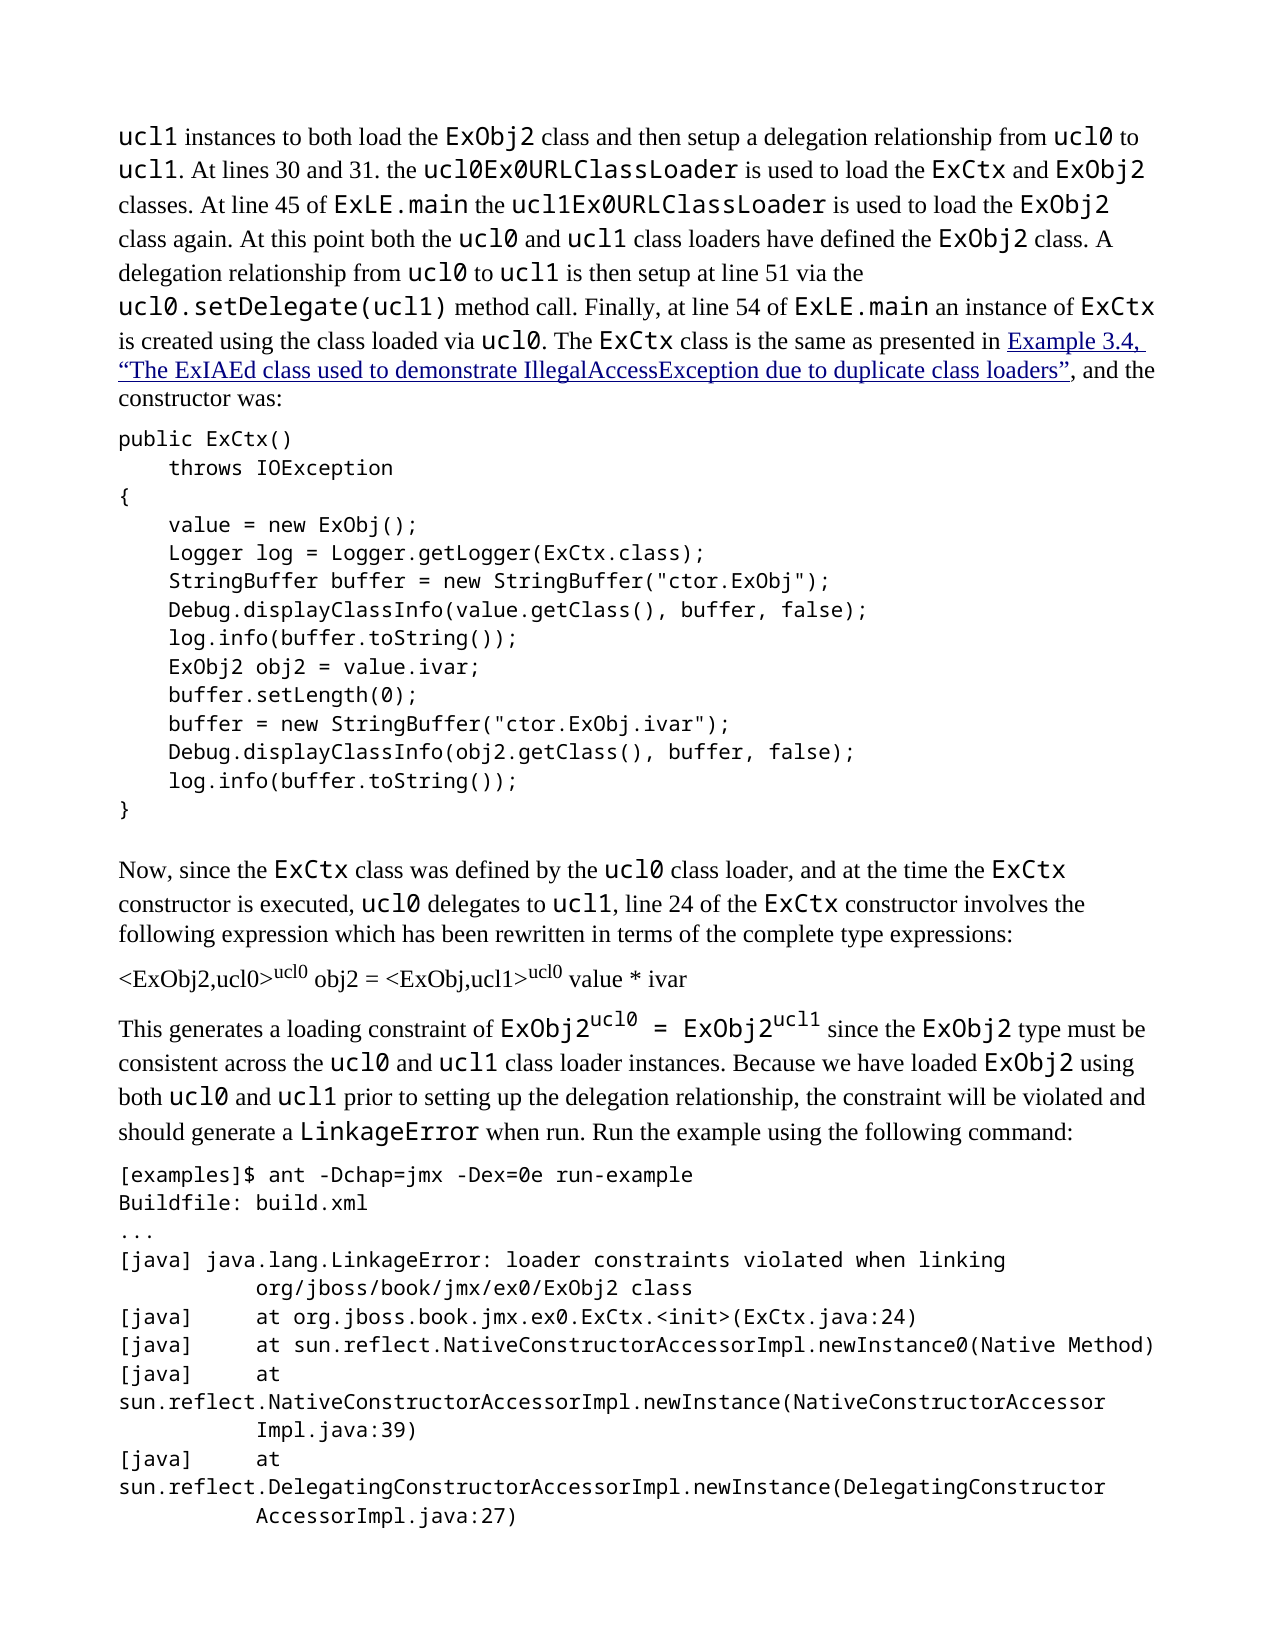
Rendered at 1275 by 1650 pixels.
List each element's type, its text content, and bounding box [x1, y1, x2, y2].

text AccessorImpl.java:27) [118, 1501, 1157, 1529]
text value = new ExObj(); [118, 510, 1157, 538]
text [java] at sun.reflect.NativeConstructorAccessorImpl.newInstance(NativeConstructorAccessor [118, 1359, 1157, 1416]
text [examples]$ ant -Dchap=jmx -Dex=0e run-example [118, 1160, 1157, 1188]
text Buildfile: build.xml [118, 1188, 1157, 1217]
text log.info(buffer.toString()); [118, 766, 1157, 794]
text buffer.setLength(0); [118, 680, 1157, 709]
text throws IOException [118, 453, 1157, 481]
text { [118, 481, 1157, 510]
text [java] at sun.reflect.NativeConstructorAccessorImpl.newInstance0(Native Method) [118, 1330, 1157, 1359]
text public ExCtx() [118, 424, 1157, 453]
text [java] at org.jboss.book.jmx.ex0.ExCtx.<init>(ExCtx.java:24) [118, 1302, 1157, 1330]
text StringBuffer buffer = new StringBuffer("ctor.ExObj"); [118, 567, 1157, 595]
text log.info(buffer.toString()); [118, 623, 1157, 652]
text [java] at sun.reflect.DelegatingConstructorAccessorImpl.newInstance(DelegatingConstructor [118, 1444, 1157, 1501]
text [java] java.lang.LinkageError: loader constraints violated when linking [118, 1245, 1157, 1273]
text Debug.displayClassInfo(value.getClass(), buffer, false); [118, 595, 1157, 623]
text Debug.displayClassInfo(obj2.getClass(), buffer, false); [118, 737, 1157, 766]
text buffer = new StringBuffer("ctor.ExObj.ivar"); [118, 709, 1157, 737]
text ucl1 instances to both load the ExObj2 class and then setup a delegation relationship from ucl0 to ucl1. At lines 30 and 31. the ucl0Ex0URLClassLoader is used to load the ExCtx and ExObj2 classes. At line 45 of ExLE.main the ucl1Ex0URLClassLoader is used to load the ExObj2 class again. At this point both the ucl0 and ucl1 class loaders have defined the ExObj2 class. A delegation relationship from ucl0 to ucl1 is then setup at line 51 via the ucl0.setDelegate(ucl1) method call. Finally, at line 54 of ExLE.main an instance of ExCtx is created using the class loaded via ucl0. The ExCtx class is the same as presented in Example 3.4, “The ExIAEd class used to demonstrate IllegalAccessException due to duplicate class loaders”, and the constructor was: [118, 118, 1157, 412]
text ExObj2 obj2 = value.ivar; [118, 652, 1157, 680]
text ... [118, 1217, 1157, 1245]
text <ExObj2,ucl0>ucl0 obj2 = <ExObj,ucl1>ucl0 value * ivar [118, 960, 1157, 993]
text } [118, 794, 1157, 823]
text Now, since the ExCtx class was defined by the ucl0 class loader, and at the time the ExCtx constructor is executed, ucl0 delegates to ucl1, line 24 of the ExCtx constructor involves the following expression which has been rewritten in terms of the complete type expressions: [118, 852, 1157, 948]
text This generates a loading constraint of ExObj2ucl0 = ExObj2ucl1 since the ExObj2 type must be consistent across the ucl0 and ucl1 class loader instances. Because we have loaded ExObj2 using both ucl0 and ucl1 prior to setting up the delegation relationship, the constraint will be violated and should generate a LinkageError when run. Run the example using the following command: [118, 1005, 1157, 1147]
text Impl.java:39) [118, 1416, 1157, 1444]
text Logger log = Logger.getLogger(ExCtx.class); [118, 538, 1157, 567]
text org/jboss/book/jmx/ex0/ExObj2 class [118, 1273, 1157, 1302]
